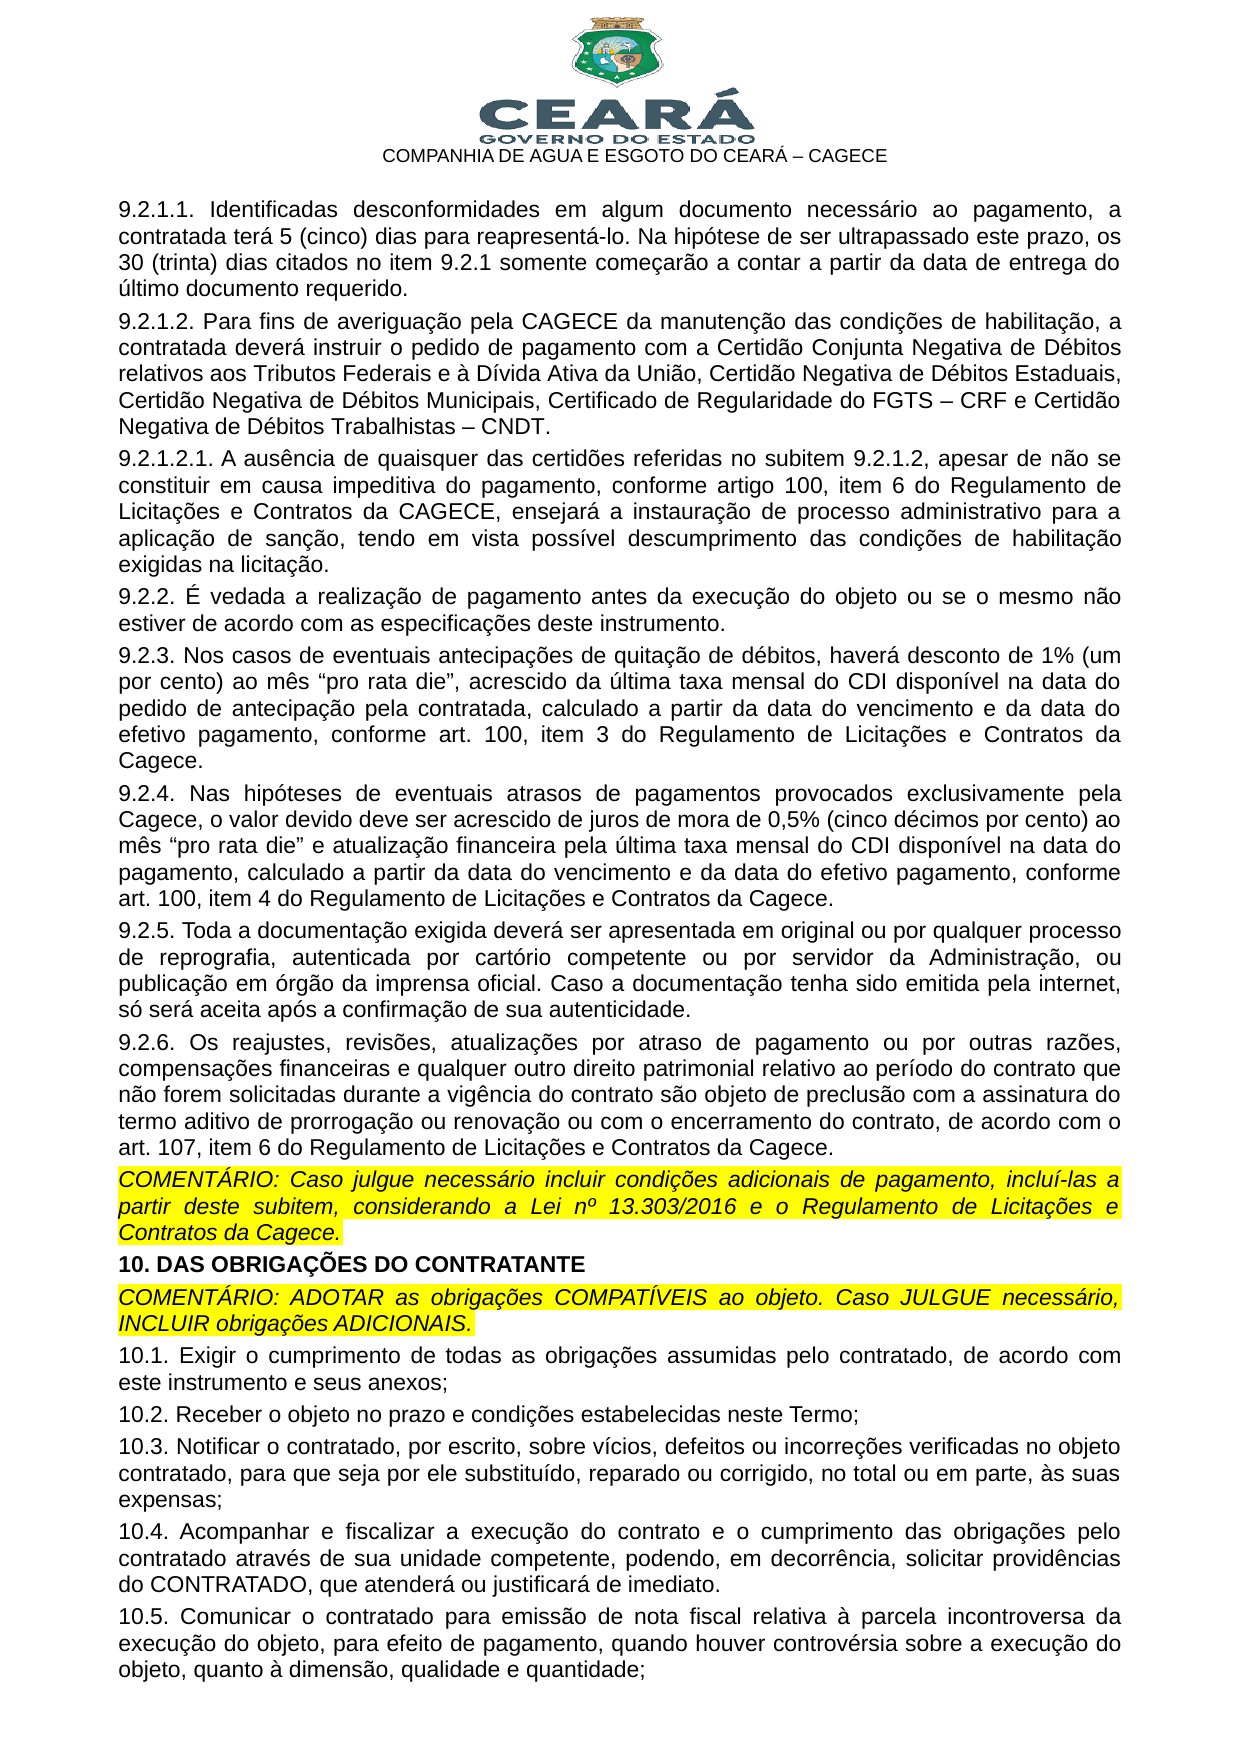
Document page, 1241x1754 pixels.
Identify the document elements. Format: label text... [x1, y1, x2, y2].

text 9.2.2. É vedada a realização de pagamento antes da execução do objeto ou se o mesmo não estiver de acordo com as especificações deste instrumento. [118, 583, 1122, 636]
text 9.2.3. Nos casos de eventuais antecipações de quitação de débitos, haverá desconto de 1% (um por cento) ao mês “pro rata die”, acrescido da última taxa mensal do CDI disponível na data do pedido de antecipação pela contratada, calculado a partir da data do vencimento e da data do efetivo pagamento, conforme art. 100, item 3 do Regulamento de Licitações e Contratos da Cagece. [118, 642, 1122, 773]
text 10.5. Comunicar o contratado para emissão de nota fiscal relativa à parcela incontroversa da execução do objeto, para efeito de pagamento, quando houver controvérsia sobre a execução do objeto, quanto à dimensão, qualidade e quantidade; [118, 1603, 1122, 1682]
picture [453, 12, 782, 148]
text 10.2. Receber o objeto no prazo e condições estabelecidas neste Termo; [118, 1401, 1122, 1427]
text 10. DAS OBRIGAÇÕES DO CONTRATANTE [118, 1251, 1122, 1278]
text 9.2.1.2. Para fins de averiguação pela CAGECE da manutenção das condições de habilitação, a contratada deverá instruir o pedido de pagamento com a Certidão Conjunta Negativa de Débitos relativos aos Tributos Federais e à Dívida Ativa da União, Certidão Negativa de Débitos Estaduais, Certidão Negativa de Débitos Municipais, Certificado de Regularidade do FGTS – CRF e Certidão Negativa de Débitos Trabalhistas – CNDT. [118, 308, 1122, 439]
text 9.2.4. Nas hipóteses de eventuais atrasos de pagamentos provocados exclusivamente pela Cagece, o valor devido deve ser acrescido de juros de mora de 0,5% (cinco décimos por cento) ao mês “pro rata die” e atualização financeira pela última taxa mensal do CDI disponível na data do pagamento, calculado a partir da data do vencimento e da data do efetivo pagamento, conforme art. 100, item 4 do Regulamento de Licitações e Contratos da Cagece. [118, 779, 1122, 911]
text 9.2.6. Os reajustes, revisões, atualizações por atraso de pagamento ou por outras razões, compensações financeiras e qualquer outro direito patrimonial relativo ao período do contrato que não forem solicitadas durante a vigência do contrato são objeto de preclusão com a assinatura do termo aditivo de prorrogação ou renovação ou com o encerramento do contrato, de acordo com o art. 107, item 6 do Regulamento de Licitações e Contratos da Cagece. [118, 1028, 1122, 1160]
text 10.4. Acompanhar e fiscalizar a execução do contrato e o cumprimento das obrigações pelo contratado através de sua unidade competente, podendo, em decorrência, solicitar providências do CONTRATADO, que atenderá ou justificará de imediato. [118, 1518, 1122, 1597]
text COMENTÁRIO: ADOTAR as obrigações COMPATÍVEIS ao objeto. Caso JULGUE necessário, INCLUIR obrigações ADICIONAIS. [118, 1283, 1122, 1336]
text 10.1. Exigir o cumprimento de todas as obrigações assumidas pelo contratado, de acordo com este instrumento e seus anexos; [118, 1342, 1122, 1395]
text 9.2.1.2.1. A ausência de quaisquer das certidões referidas no subitem 9.2.1.2, apesar de não se constituir em causa impeditiva do pagamento, conforme artigo 100, item 6 do Regulamento de Licitações e Contratos da CAGECE, ensejará a instauração de processo administrativo para a aplicação de sanção, tendo em vista possível descumprimento das condições de habilitação exigidas na licitação. [118, 445, 1122, 577]
text COMENTÁRIO: Caso julgue necessário incluir condições adicionais de pagamento, incluí-las a partir deste subitem, considerando a Lei nº 13.303/2016 e o Regulamento de Licitações e Contratos da Cagece. [118, 1166, 1122, 1245]
text 10.3. Notificar o contratado, por escrito, sobre vícios, defeitos ou incorreções verificadas no objeto contratado, para que seja por ele substituído, reparado ou corrigido, no total ou em parte, às suas expensas; [118, 1433, 1122, 1512]
text 9.2.5. Toda a documentação exigida deverá ser apresentada em original ou por qualquer processo de reprografia, autenticada por cartório competente ou por servidor da Administração, ou publicação em órgão da imprensa oficial. Caso a documentação tenha sido emitida pela internet, só será aceita após a confirmação de sua autenticidade. [118, 917, 1122, 1023]
text 9.2.1.1. Identificadas desconformidades em algum documento necessário ao pagamento, a contratada terá 5 (cinco) dias para reapresentá-lo. Na hipótese de ser ultrapassado este prazo, os 30 (trinta) dias citados no item 9.2.1 somente começarão a contar a partir da data de entrega do último documento requerido. [118, 196, 1122, 302]
